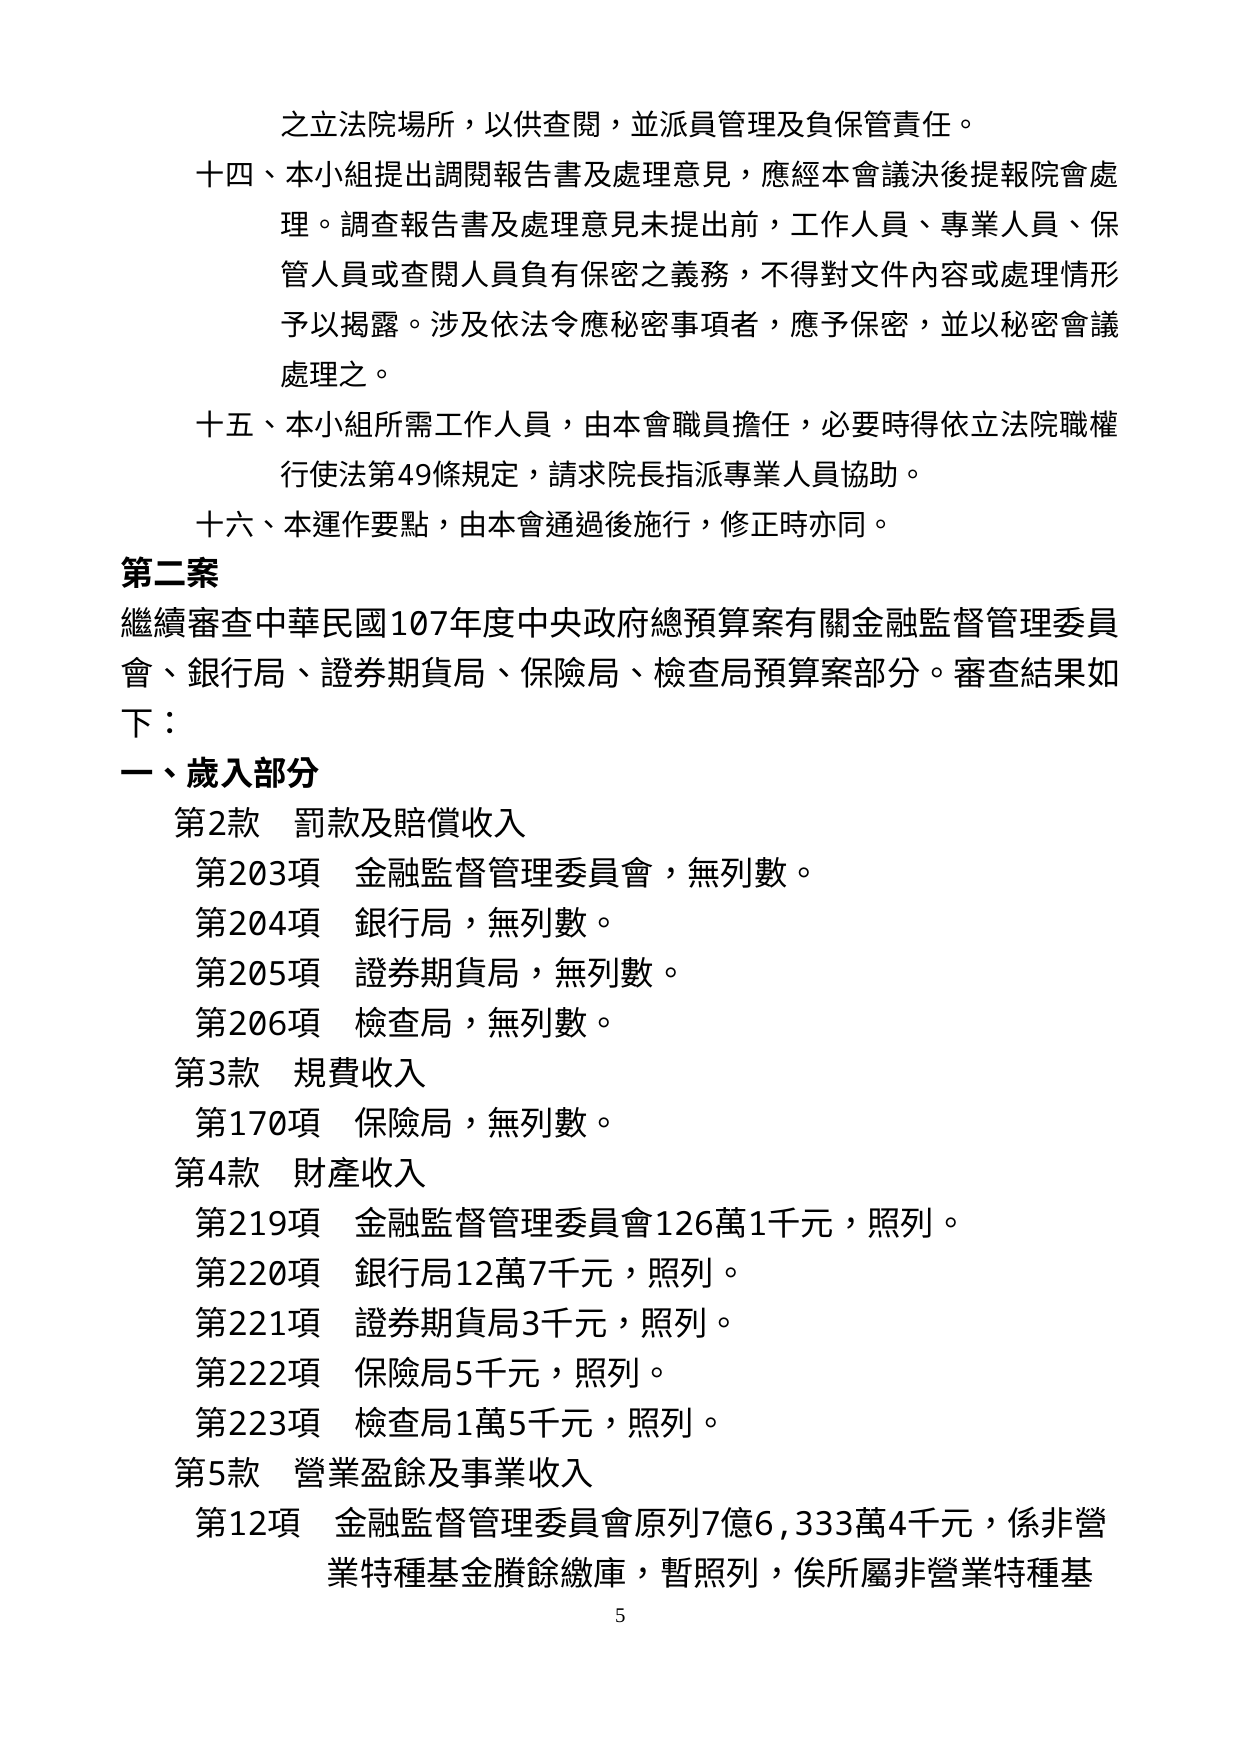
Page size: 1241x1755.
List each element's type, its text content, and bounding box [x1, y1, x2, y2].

text 第219項 金融監督管理委員會126萬1千元，照列。 [194, 1196, 1120, 1246]
text 第170項 保險局，無列數。 [194, 1096, 1120, 1146]
text 第5款 營業盈餘及事業收入 [173, 1446, 1120, 1496]
text 第204項 銀行局，無列數。 [194, 896, 1120, 946]
text 第3款 規費收入 [173, 1046, 1120, 1096]
text 十四、本小組提出調閱報告書及處理意見，應經本會議決後提報院會處理。調查報告書及處理意見未提出前，工作人員、專業人員、保管人員或查閱人員負有保密之義務，不得對文件內容或處理情形予以揭露。涉及依法令應秘密事項者，應予保密，並以秘密會議處理之。 [196, 146, 1120, 396]
text 第205項 證券期貨局，無列數。 [194, 946, 1120, 996]
text 第223項 檢查局1萬5千元，照列。 [194, 1396, 1120, 1446]
text 第二案 [120, 546, 1120, 596]
text 十六、本運作要點，由本會通過後施行，修正時亦同。 [196, 496, 1120, 546]
text 第2款 罰款及賠償收入 [173, 796, 1120, 846]
text 第203項 金融監督管理委員會，無列數。 [194, 846, 1120, 896]
text 第220項 銀行局12萬7千元，照列。 [194, 1246, 1120, 1296]
text 十五、本小組所需工作人員，由本會職員擔任，必要時得依立法院職權行使法第49條規定，請求院長指派專業人員協助。 [196, 396, 1120, 496]
text 第12項 金融監督管理委員會原列7億6,333萬4千元，係非營業特種基金賸餘繳庫，暫照列，俟所屬非營業特種基 [194, 1496, 1120, 1596]
text 之立法院場所，以供查閱，並派員管理及負保管責任。 [196, 96, 1120, 146]
text 第206項 檢查局，無列數。 [194, 996, 1120, 1046]
text 第4款 財產收入 [173, 1146, 1120, 1196]
text 一、歲入部分 [120, 746, 1120, 796]
text 第221項 證券期貨局3千元，照列。 [194, 1296, 1120, 1346]
text 繼續審查中華民國107年度中央政府總預算案有關金融監督管理委員會、銀行局、證券期貨局、保險局、檢查局預算案部分。審查結果如下： [120, 596, 1120, 746]
text 第222項 保險局5千元，照列。 [194, 1346, 1120, 1396]
